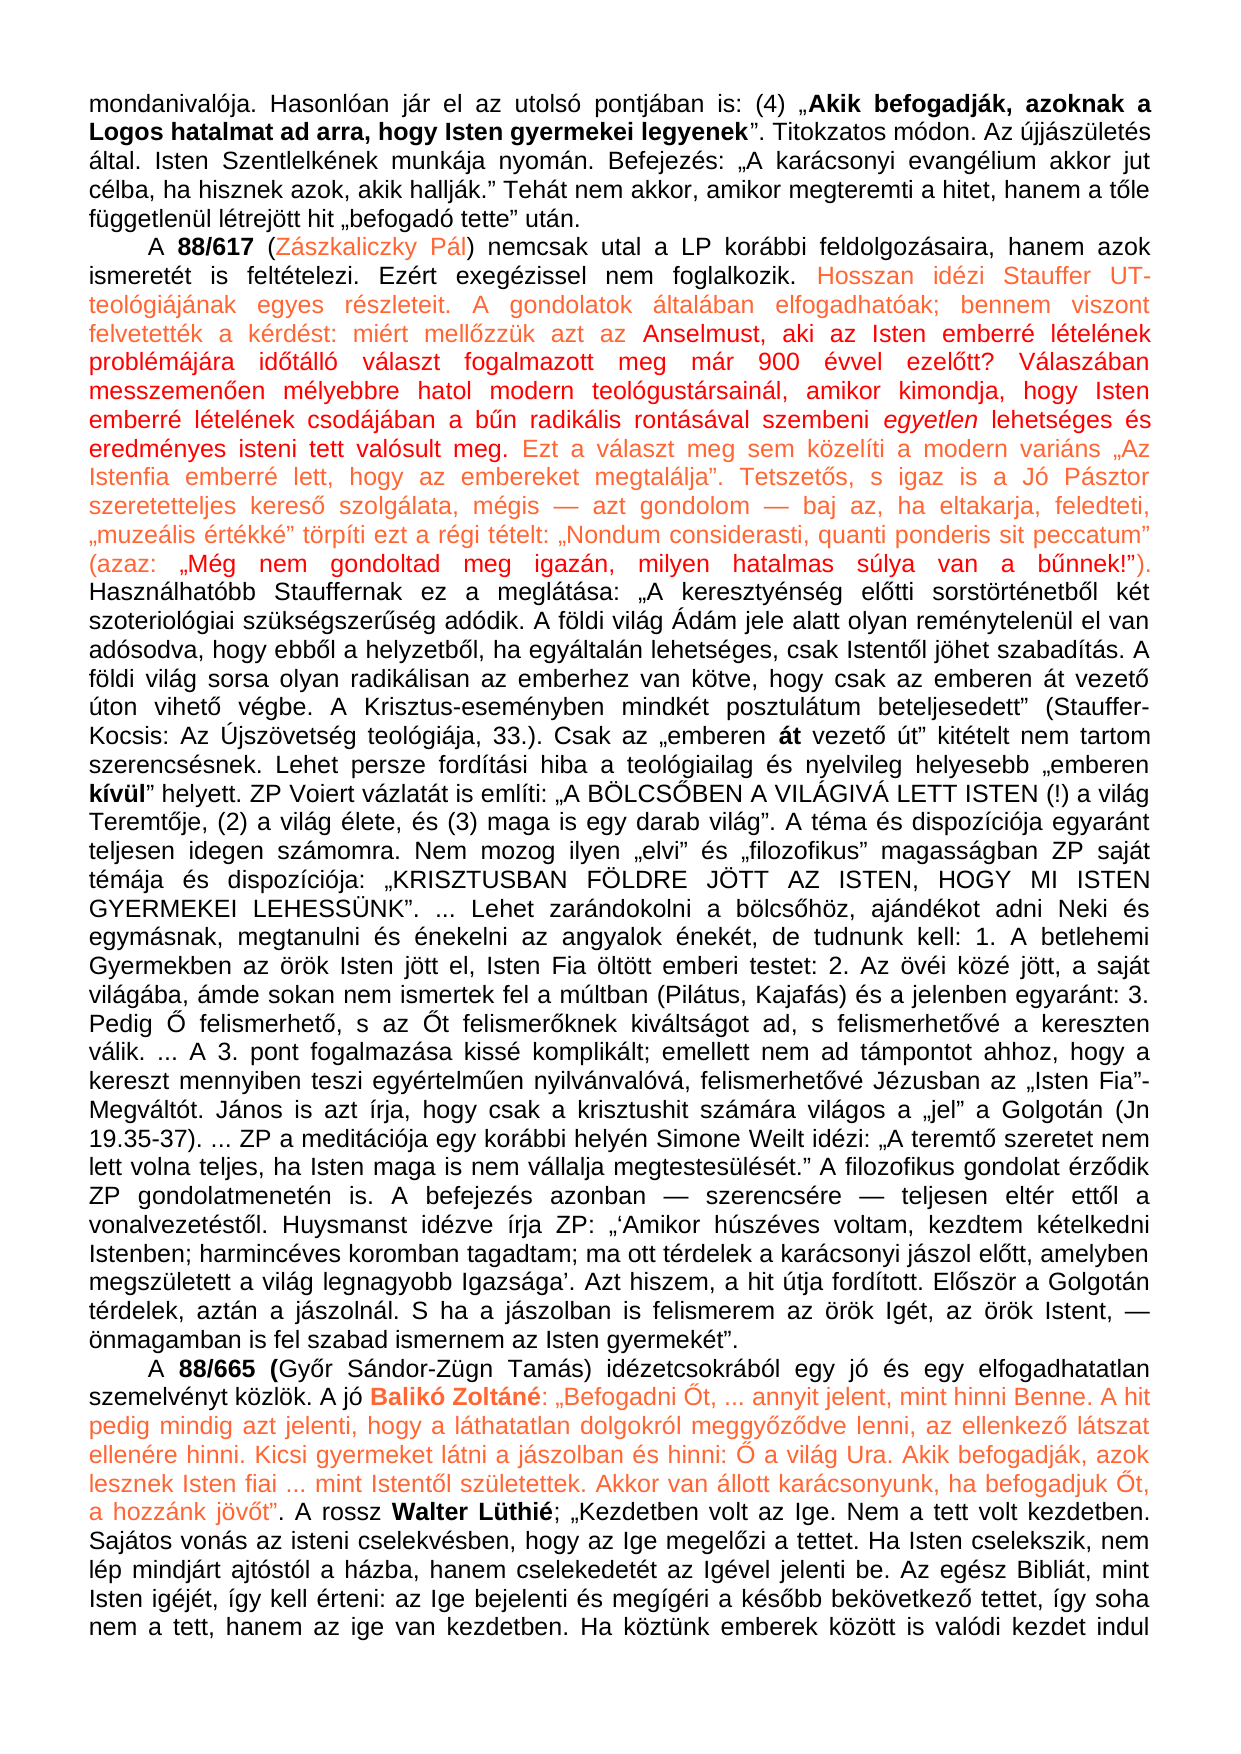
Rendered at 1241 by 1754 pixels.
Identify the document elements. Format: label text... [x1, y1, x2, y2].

text A 88/665 (Győr Sándor-Zügn Tamás) idézetcsokrából egy jó és egy elfogadhatatlan szemelvényt közlök. A jó Balikó Zoltáné: „Befogadni Őt, ... annyit jelent, mint hinni Benne. A hit pedig mindig azt jelenti, hogy a láthatatlan dolgokról meggyőződve lenni, az ellenkező látszat ellenére hinni. Kicsi gyermeket látni a jászolban és hinni: Ő a világ Ura. Akik befogadják, azok lesznek Isten fiai ... mint Istentől születettek. Akkor van állott karácsonyunk, ha befogadjuk Őt, a hozzánk jövőt”. A rossz Walter Lüthié; „Kezdetben volt az Ige. Nem a tett volt kezdetben. Sajátos vonás az isteni cselekvésben, hogy az Ige megelőzi a tettet. Ha Isten cselekszik, nem lép mindjárt ajtóstól a házba, hanem cselekedetét az Igével jelenti be. Az egész Bibliát, mint Isten igéjét, így kell érteni: az Ige bejelenti és megígéri a később bekövetkező tettet, így soha nem a tett, hanem az ige van kezdetben. Ha köztünk emberek között is valódi kezdet indul [88, 1353, 1152, 1641]
text mondanivalója. Hasonlóan jár el az utolsó pontjában is: (4) „Akik befogadják, azoknak a Logos hatalmat ad arra, hogy Isten gyermekei legyenek”. Titokzatos módon. Az újjászületés által. Isten Szentlelkének munkája nyomán. Befejezés: „A karácsonyi evangélium akkor jut célba, ha hisznek azok, akik hallják.” Tehát nem akkor, amikor megteremti a hitet, hanem a tőle függetlenül létrejött hit „befogadó tette” után. [88, 88, 1152, 232]
text A 88/617 (Zászkaliczky Pál) nemcsak utal a LP korábbi feldolgozásaira, hanem azok ismeretét is feltételezi. Ezért exegézissel nem foglalkozik. Hosszan idézi Stauffer UT-teológiájának egyes részleteit. A gondolatok általában elfogadhatóak; bennem viszont felvetették a kérdést: miért mellőzzük azt az Anselmust, aki az Isten emberré lételének problémájára időtálló választ fogalmazott meg már 900 évvel ezelőtt? Válaszában messzemenően mélyebbre hatol modern teológustársainál, amikor kimondja, hogy Isten emberré lételének csodájában a bűn radikális rontásával szembeni egyetlen lehetséges és eredményes isteni tett valósult meg. Ezt a választ meg sem közelíti a modern variáns „Az Istenfia emberré lett, hogy az embereket megtalálja”. Tetszetős, s igaz is a Jó Pásztor szeretetteljes kereső szolgálata, mégis ― azt gondolom ― baj az, ha eltakarja, feledteti, „muzeális értékké” törpíti ezt a régi tételt: „Nondum considerasti, quanti ponderis sit peccatum” (azaz: „Még nem gondoltad meg igazán, milyen hatalmas súlya van a bűnnek!”). Használhatóbb Stauffernak ez a meglátása: „A keresztyénség előtti sorstörténetből két szoteriológiai szükségszerűség adódik. A földi világ Ádám jele alatt olyan reménytelenül el van adósodva, hogy ebből a helyzetből, ha egyáltalán lehetséges, csak Istentől jöhet szabadítás. A földi világ sorsa olyan radikálisan az emberhez van kötve, hogy csak az emberen át vezető úton vihető végbe. A Krisztus-eseményben mindkét posztulátum beteljesedett” (Stauffer-Kocsis: Az Újszövetség teológiája, 33.). Csak az „emberen át vezető út” kitételt nem tartom szerencsésnek. Lehet persze fordítási hiba a teológiailag és nyelvileg helyesebb „emberen kívül” helyett. ZP Voiert vázlatát is említi: „A BÖLCSŐBEN A VILÁGIVÁ LETT ISTEN (!) a világ Teremtője, (2) a világ élete, és (3) maga is egy darab világ”. A téma és dispozíciója egyaránt teljesen idegen számomra. Nem mozog ilyen „elvi” és „filozofikus” magasságban ZP saját témája és dispozíciója: „KRISZTUSBAN FÖLDRE JÖTT AZ ISTEN, HOGY MI ISTEN GYERMEKEI LEHESSÜNK”. ... Lehet zarándokolni a bölcsőhöz, ajándékot adni Neki és egymásnak, megtanulni és énekelni az angyalok énekét, de tudnunk kell: 1. A betlehemi Gyermekben az örök Isten jött el, Isten Fia öltött emberi testet: 2. Az övéi közé jött, a saját világába, ámde sokan nem ismertek fel a múltban (Pilátus, Kajafás) és a jelenben egyaránt: 3. Pedig Ő felismerhető, s az Őt felismerőknek kiváltságot ad, s felismerhetővé a kereszten válik. ... A 3. pont fogalmazása kissé komplikált; emellett nem ad támpontot ahhoz, hogy a kereszt mennyiben teszi egyértelműen nyilvánvalóvá, felismerhetővé Jézusban az „Isten Fia”-Megváltót. János is azt írja, hogy csak a krisztushit számára világos a „jel” a Golgotán (Jn 19.35-37). ... ZP a meditációja egy korábbi helyén Simone Weilt idézi: „A teremtő szeretet nem lett volna teljes, ha Isten maga is nem vállalja megtestesülését.” A filozofikus gondolat érződik ZP gondolatmenetén is. A befejezés azonban ― szerencsére ― teljesen eltér ettől a vonalvezetéstől. Huysmanst idézve írja ZP: „‘Amikor húszéves voltam, kezdtem kételkedni Istenben; harmincéves koromban tagadtam; ma ott térdelek a karácsonyi jászol előtt, amelyben megszületett a világ legnagyobb Igazsága’. Azt hiszem, a hit útja fordított. Először a Golgotán térdelek, aztán a jászolnál. S ha a jászolban is felismerem az örök Igét, az örök Istent, ― önmagamban is fel szabad ismernem az Isten gyermekét”. [88, 232, 1152, 1353]
